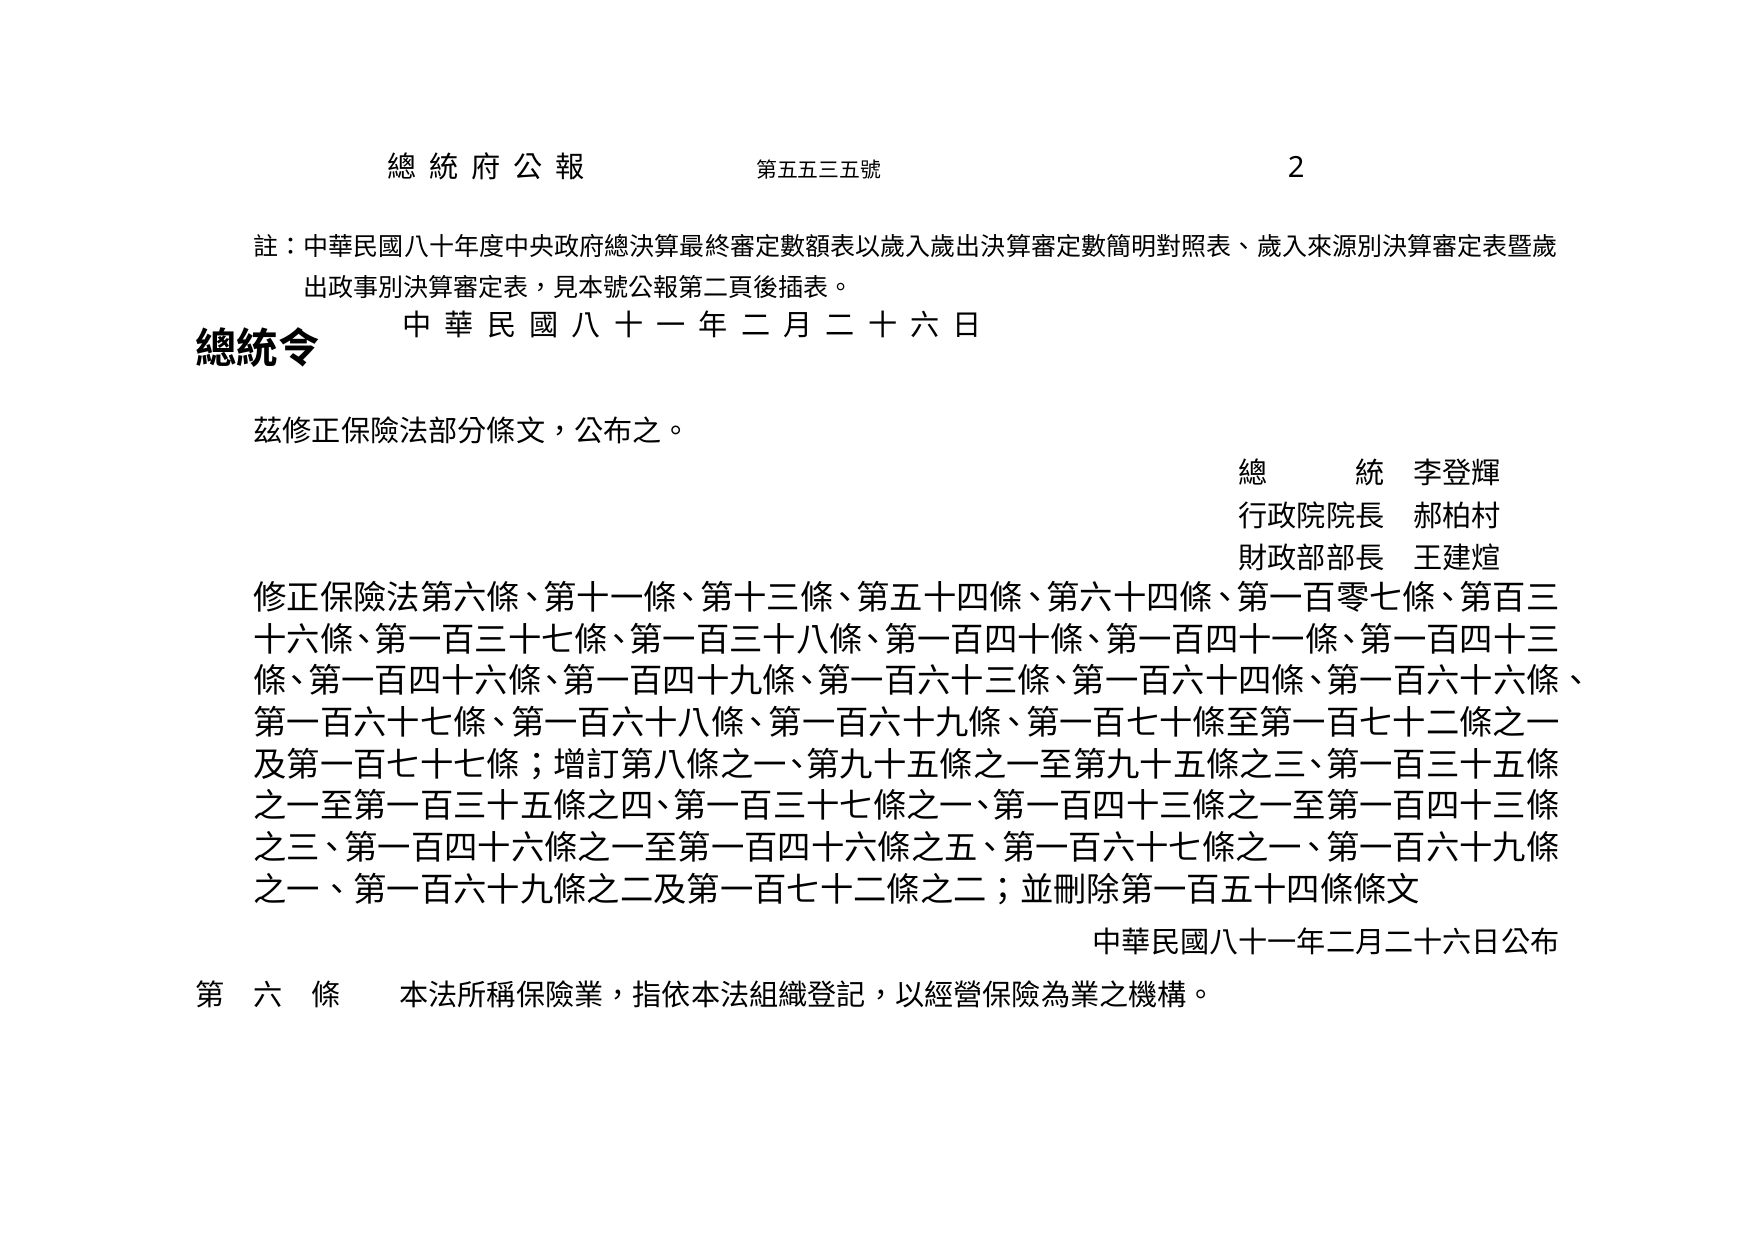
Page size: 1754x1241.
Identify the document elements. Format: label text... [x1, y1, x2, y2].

text 財政部部長 王建煊 [195, 539, 1501, 576]
table_header 中華民國八十一年二月二十六日 [399, 305, 986, 411]
text 中華民國八十一年二月二十六日公布 [195, 922, 1559, 959]
table_header 總統令 [192, 305, 399, 411]
text 總 統 李登輝 [195, 454, 1501, 491]
text 修正保險法第六條、第十一條、第十三條、第五十四條、第六十四條、第一百零七條、第百三十六條、第一百三十七條、第一百三十八條、第一百四十條、第一百四十一條、第一百四十三條、第一百四十六條、第一百四十九條、第一百六十三條、第一百六十四條、第一百六十六條、第一百六十七條、第一百六十八條、第一百六十九條、第一百七十條至第一百七十二條之一及第一百七十七條；增訂第八條之一、第九十五條之一至第九十五條之三、第一百三十五條之一至第一百三十五條之四、第一百三十七條之一、第一百四十三條之一至第一百四十三條之三、第一百四十六條之一至第一百四十六條之五、第一百六十七條之一、第一百六十九條之一、第一百六十九條之二及第一百七十二條之二；並刪除第一百五十四條條文 [253, 576, 1559, 909]
text 第 六 條 本法所稱保險業，指依本法組織登記，以經營保險為業之機構。 [195, 972, 1559, 1014]
text 行政院院長 郝柏村 [195, 496, 1501, 534]
text 茲修正保險法部分條文，公布之。 [195, 411, 1559, 449]
text 註：中華民國八十年度中央政府總決算最終審定數額表以歲入歲出決算審定數簡明對照表、歲入來源別決算審定表暨歲出政事別決算審定表，見本號公報第二頁後插表。 [253, 222, 1559, 305]
